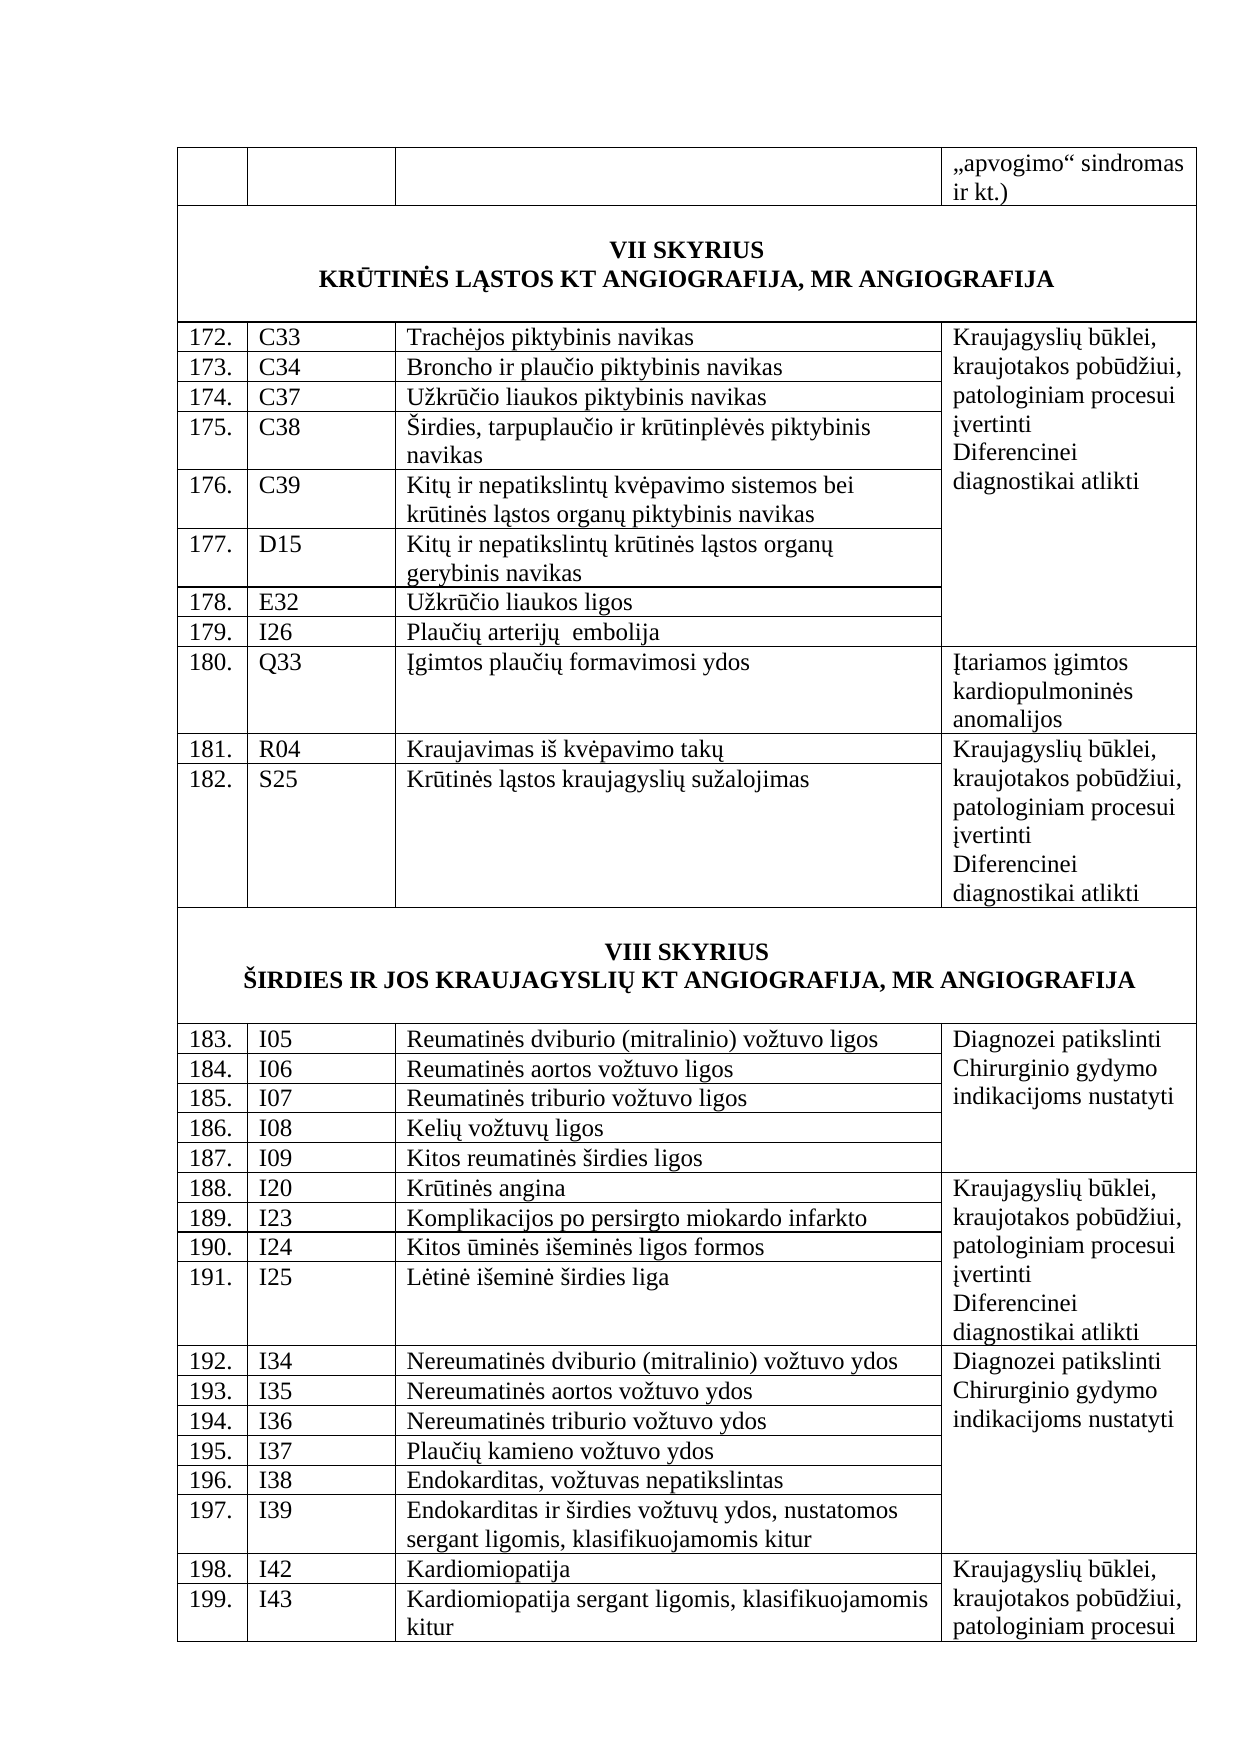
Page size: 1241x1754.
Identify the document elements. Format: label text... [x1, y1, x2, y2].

table_cell I23 [248, 1203, 395, 1231]
table_cell 192. [178, 1346, 247, 1375]
table_cell Plaučių kamieno vožtuvo ydos [396, 1436, 941, 1464]
table_cell I25 [248, 1262, 395, 1345]
table_cell C37 [248, 382, 395, 411]
table_cell 194. [178, 1406, 247, 1435]
table_cell C38 [248, 412, 395, 469]
table_cell Q33 [248, 647, 395, 733]
table_cell Kelių vožtuvų ligos [396, 1113, 941, 1142]
table_cell Diagnozei patikslinti Chirurginio gydymo indikacijoms nustatyti [942, 1346, 1196, 1553]
table_cell Nereumatinės triburio vožtuvo ydos [396, 1406, 941, 1435]
table_cell 177. [178, 529, 247, 586]
table_cell Reumatinės dviburio (mitralinio) vožtuvo ligos [396, 1024, 941, 1053]
table_cell I42 [248, 1554, 395, 1583]
table_cell Reumatinės aortos vožtuvo ligos [396, 1054, 941, 1082]
table_cell 183. [178, 1024, 247, 1053]
table_cell 196. [178, 1466, 247, 1494]
table_cell 180. [178, 647, 247, 733]
table_cell 176. [178, 470, 247, 528]
table_cell Plaučių arterijų embolija [396, 617, 941, 646]
table_cell I09 [248, 1143, 395, 1172]
table_cell Kardiomiopatija sergant ligomis, klasifikuojamomis kitur [396, 1584, 941, 1641]
table_cell C39 [248, 470, 395, 528]
table_cell 189. [178, 1203, 247, 1231]
table_cell I37 [248, 1436, 395, 1464]
table_cell C34 [248, 352, 395, 381]
table_cell 190. [178, 1233, 247, 1261]
table_cell D15 [248, 529, 395, 586]
table_cell 188. [178, 1173, 247, 1202]
table_cell I06 [248, 1054, 395, 1082]
table_cell Užkrūčio liaukos piktybinis navikas [396, 382, 941, 411]
table_cell I43 [248, 1584, 395, 1641]
table_cell Nereumatinės aortos vožtuvo ydos [396, 1376, 941, 1405]
table_cell Krūtinės angina [396, 1173, 941, 1202]
table_cell Endokarditas ir širdies vožtuvų ydos, nustatomos sergant ligomis, klasifikuojamomis kitur [396, 1495, 941, 1553]
table_cell 173. [178, 352, 247, 381]
table_cell 179. [178, 617, 247, 646]
table_cell „apvogimo“ sindromas ir kt.) [942, 148, 1196, 205]
table_cell I39 [248, 1495, 395, 1553]
table_cell Trachėjos piktybinis navikas [396, 323, 941, 351]
table_cell 174. [178, 382, 247, 411]
table_cell Kitų ir nepatikslintų kvėpavimo sistemos bei krūtinės ląstos organų piktybinis navikas [396, 470, 941, 528]
table_cell 191. [178, 1262, 247, 1345]
table_cell Užkrūčio liaukos ligos [396, 588, 941, 616]
table_cell VII SKYRIUS KRŪTINĖS LĄSTOS KT ANGIOGRAFIJA, MR ANGIOGRAFIJA [178, 206, 1196, 321]
table_cell VIII SKYRIUS ŠIRDIES IR JOS KRAUJAGYSLIŲ KT ANGIOGRAFIJA, MR ANGIOGRAFIJA [178, 908, 1196, 1023]
table_cell 198. [178, 1554, 247, 1583]
table_cell 175. [178, 412, 247, 469]
table_cell Komplikacijos po persirgto miokardo infarkto [396, 1203, 941, 1231]
table_cell Kraujagyslių būklei, kraujotakos pobūdžiui, patologiniam procesui įvertinti Diferencinei diagnostikai atlikti [942, 323, 1196, 646]
table_cell Kitų ir nepatikslintų krūtinės ląstos organų gerybinis navikas [396, 529, 941, 586]
table_cell Kitos reumatinės širdies ligos [396, 1143, 941, 1172]
table_cell 181. [178, 734, 247, 763]
table_cell 185. [178, 1084, 247, 1112]
table_cell Širdies, tarpuplaučio ir krūtinplėvės piktybinis navikas [396, 412, 941, 469]
table_cell I26 [248, 617, 395, 646]
table_cell I35 [248, 1376, 395, 1405]
table_cell 193. [178, 1376, 247, 1405]
table_cell 186. [178, 1113, 247, 1142]
table_cell Krūtinės ląstos kraujagyslių sužalojimas [396, 764, 941, 907]
table_cell S25 [248, 764, 395, 907]
table_cell Kardiomiopatija [396, 1554, 941, 1583]
table_cell I05 [248, 1024, 395, 1053]
table_cell 178. [178, 588, 247, 616]
table_cell I07 [248, 1084, 395, 1112]
table_cell Kraujagyslių būklei, kraujotakos pobūdžiui, patologiniam procesui įvertinti Diferencinei diagnostikai atlikti [942, 734, 1196, 907]
table_cell Kitos ūminės išeminės ligos formos [396, 1233, 941, 1261]
table_cell 195. [178, 1436, 247, 1464]
table_cell E32 [248, 588, 395, 616]
table_cell Lėtinė išeminė širdies liga [396, 1262, 941, 1345]
table_cell [178, 148, 247, 205]
table_cell 187. [178, 1143, 247, 1172]
table_cell I38 [248, 1466, 395, 1494]
table_cell Kraujavimas iš kvėpavimo takų [396, 734, 941, 763]
table_cell Kraujagyslių būklei, kraujotakos pobūdžiui, patologiniam procesui [942, 1554, 1196, 1641]
table_cell Įtariamos įgimtos kardiopulmoninės anomalijos [942, 647, 1196, 733]
table_cell C33 [248, 323, 395, 351]
table_cell I08 [248, 1113, 395, 1142]
table_cell [248, 148, 395, 205]
table_cell Įgimtos plaučių formavimosi ydos [396, 647, 941, 733]
table_cell I36 [248, 1406, 395, 1435]
table_cell Kraujagyslių būklei, kraujotakos pobūdžiui, patologiniam procesui įvertinti Diferencinei diagnostikai atlikti [942, 1173, 1196, 1345]
table_cell Nereumatinės dviburio (mitralinio) vožtuvo ydos [396, 1346, 941, 1375]
table_cell I24 [248, 1233, 395, 1261]
table_cell Broncho ir plaučio piktybinis navikas [396, 352, 941, 381]
table_cell 182. [178, 764, 247, 907]
table_cell I34 [248, 1346, 395, 1375]
table_cell Endokarditas, vožtuvas nepatikslintas [396, 1466, 941, 1494]
table_cell Reumatinės triburio vožtuvo ligos [396, 1084, 941, 1112]
table_cell 199. [178, 1584, 247, 1641]
table_cell [396, 148, 941, 205]
table_cell 197. [178, 1495, 247, 1553]
table_cell 184. [178, 1054, 247, 1082]
table_cell 172. [178, 323, 247, 351]
table_cell Diagnozei patikslinti Chirurginio gydymo indikacijoms nustatyti [942, 1024, 1196, 1172]
table_cell R04 [248, 734, 395, 763]
table_cell I20 [248, 1173, 395, 1202]
